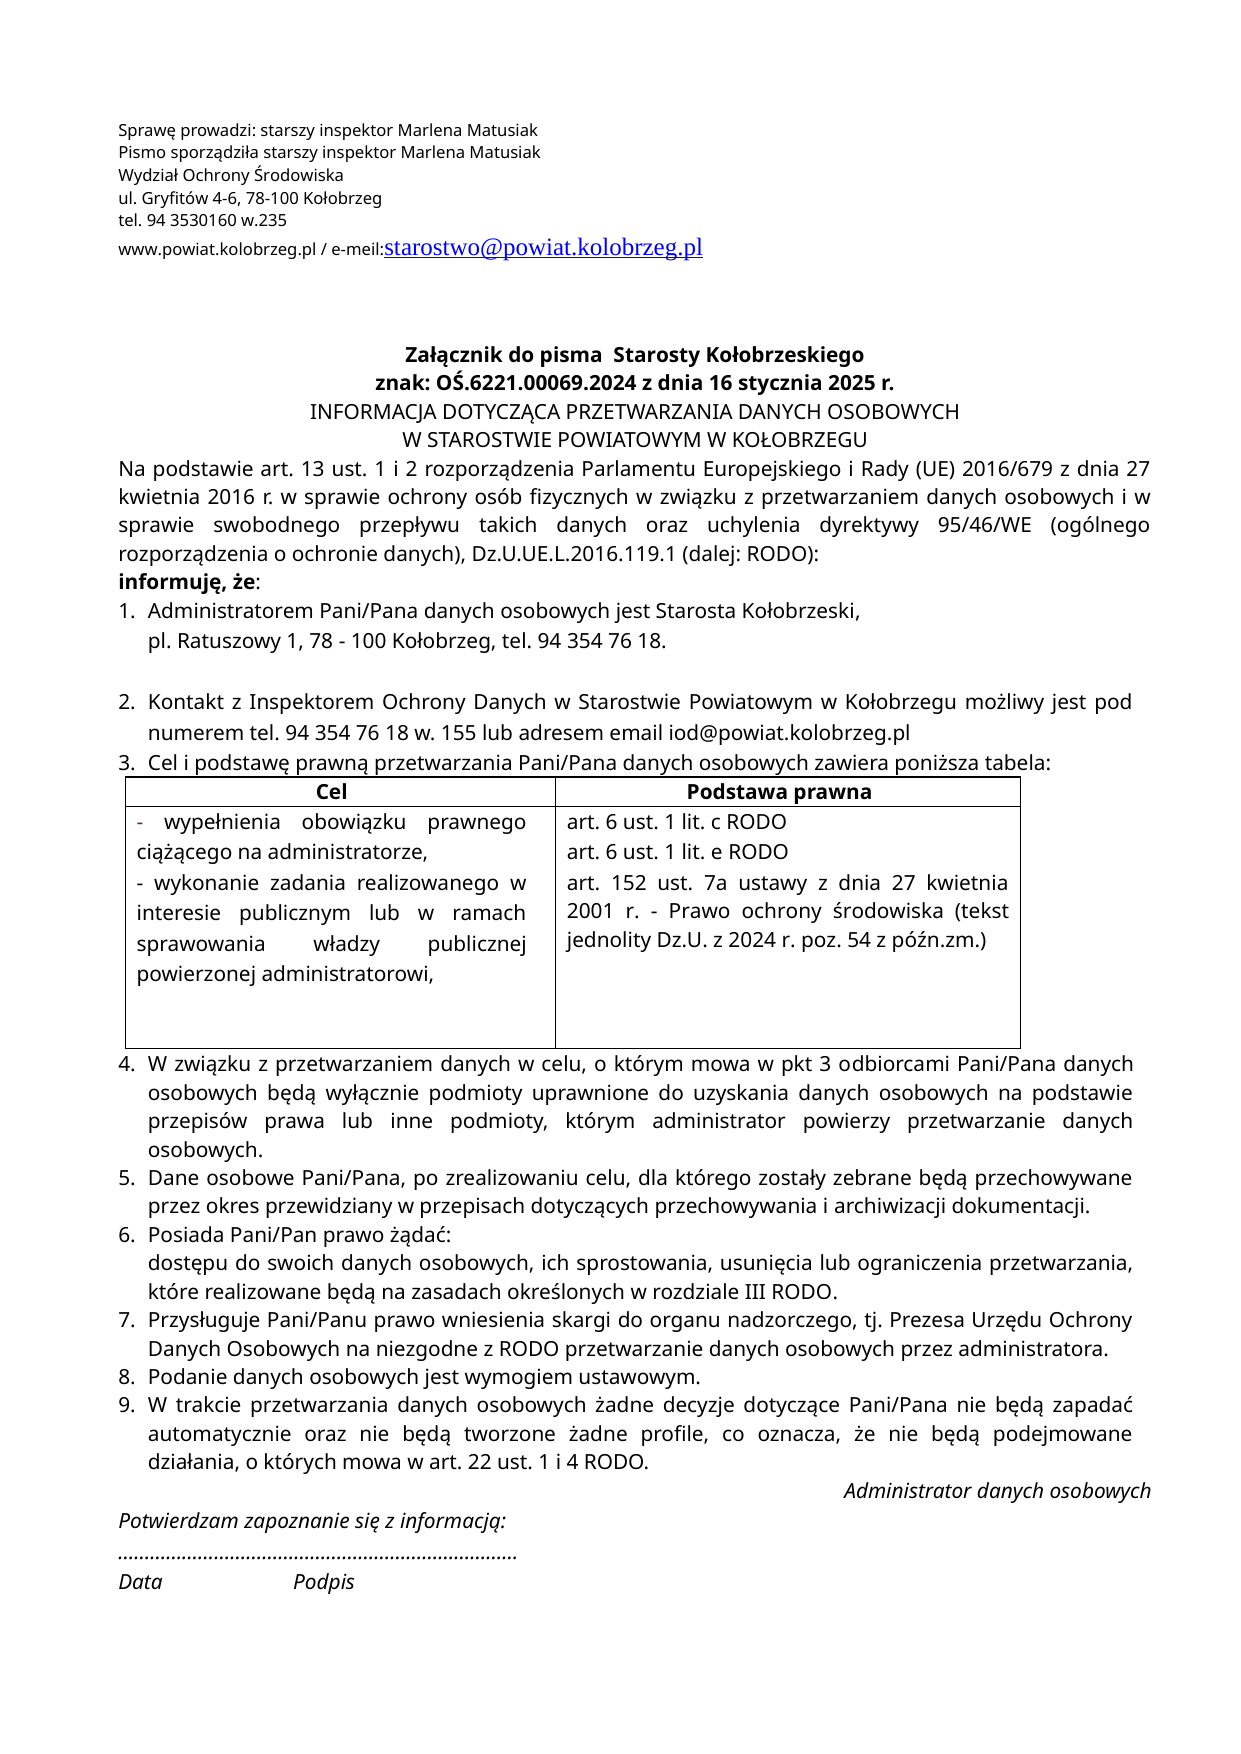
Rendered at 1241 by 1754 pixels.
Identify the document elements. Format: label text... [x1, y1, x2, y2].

text Data Podpis [118, 1567, 1152, 1596]
text dostępu do swoich danych osobowych, ich sprostowania, usunięcia lub ograniczenia przetwarzania, które realizowane będą na zasadach określonych w rozdziale III RODO. [148, 1248, 1134, 1305]
table_cell - wypełnienia obowiązku prawnego ciążącego na administratorze, - wykonanie zadania realizowanego w interesie publicznym lub w ramach sprawowania władzy publicznej powierzonej administratorowi, [126, 807, 555, 1048]
list W związku z przetwarzaniem danych w celu, o którym mowa w pkt 3 odbiorcami Pani/Pana danych osobowych będą wyłącznie podmioty uprawnione do uzyskania danych osobowych na podstawie przepisów prawa lub inne podmioty, którym administrator powierzy przetwarzanie danych osobowych. [118, 1049, 1134, 1163]
text Na podstawie art. 13 ust. 1 i 2 rozporządzenia Parlamentu Europejskiego i Rady (UE) 2016/679 z dnia 27 kwietnia 2016 r. w sprawie ochrony osób fizycznych w związku z przetwarzaniem danych osobowych i w sprawie swobodnego przepływu takich danych oraz uchylenia dyrektywy 95/46/WE (ogólnego rozporządzenia o ochronie danych), Dz.U.UE.L.2016.119.1 (dalej: RODO): [118, 454, 1152, 567]
text znak: OŚ.6221.00069.2024 z dnia 16 stycznia 2025 r. [118, 368, 1152, 397]
list Kontakt z Inspektorem Ochrony Danych w Starostwie Powiatowym w Kołobrzegu możliwy jest pod numerem tel. 94 354 76 18 w. 155 lub adresem email iod@powiat.kolobrzeg.pl [118, 687, 1134, 746]
list Dane osobowe Pani/Pana, po zrealizowaniu celu, dla którego zostały zebrane będą przechowywane przez okres przewidziany w przepisach dotyczących przechowywania i archiwizacji dokumentacji. [118, 1163, 1134, 1220]
text W STAROSTWIE POWIATOWYM W KOŁOBRZEGU [118, 425, 1152, 454]
text www.powiat.kolobrzeg.pl / e-meil:starostwo@powiat.kolobrzeg.pl [118, 232, 1152, 260]
text Wydział Ochrony Środowiska ul. Gryfitów 4-6, 78-100 Kołobrzeg tel. 94 3530160 w.235 [118, 163, 1152, 232]
text pl. Ratuszowy 1, 78 - 100 Kołobrzeg, tel. 94 354 76 18. [148, 626, 1134, 655]
list Administratorem Pani/Pana danych osobowych jest Starosta Kołobrzeski, [118, 596, 1134, 624]
text INFORMACJA DOTYCZĄCA PRZETWARZANIA DANYCH OSOBOWYCH [118, 397, 1152, 425]
list Posiada Pani/Pan prawo żądać: [118, 1220, 1134, 1248]
text Administrator danych osobowych [118, 1476, 1152, 1504]
table_header Cel [126, 778, 555, 806]
text Załącznik do pisma Starosty Kołobrzeskiego [118, 340, 1152, 368]
table_header Podstawa prawna [556, 778, 1020, 806]
table_cell art. 6 ust. 1 lit. c RODO art. 6 ust. 1 lit. e RODO art. 152 ust. 7a ustawy z dnia 27 kwietnia 2001 r. - Prawo ochrony środowiska (tekst jednolity Dz.U. z 2024 r. poz. 54 z późn.zm.) [556, 807, 1020, 1048]
list Podanie danych osobowych jest wymogiem ustawowym. [118, 1362, 1134, 1391]
text ………………………………………………………………… [118, 1537, 1152, 1565]
list W trakcie przetwarzania danych osobowych żadne decyzje dotyczące Pani/Pana nie będą zapadać automatycznie oraz nie będą tworzone żadne profile, co oznacza, że nie będą podejmowane działania, o których mowa w art. 22 ust. 1 i 4 RODO. [118, 1391, 1134, 1476]
list Cel i podstawę prawną przetwarzania Pani/Pana danych osobowych zawiera poniższa tabela: [118, 748, 1134, 776]
text Potwierdzam zapoznanie się z informacją: [118, 1506, 1152, 1535]
text Sprawę prowadzi: starszy inspektor Marlena Matusiak Pismo sporządziła starszy inspektor Marlena Matusiak [118, 118, 1152, 163]
text informuję, że: [118, 567, 1152, 596]
list Przysługuje Pani/Panu prawo wniesienia skargi do organu nadzorczego, tj. Prezesa Urzędu Ochrony Danych Osobowych na niezgodne z RODO przetwarzanie danych osobowych przez administratora. [118, 1305, 1134, 1362]
